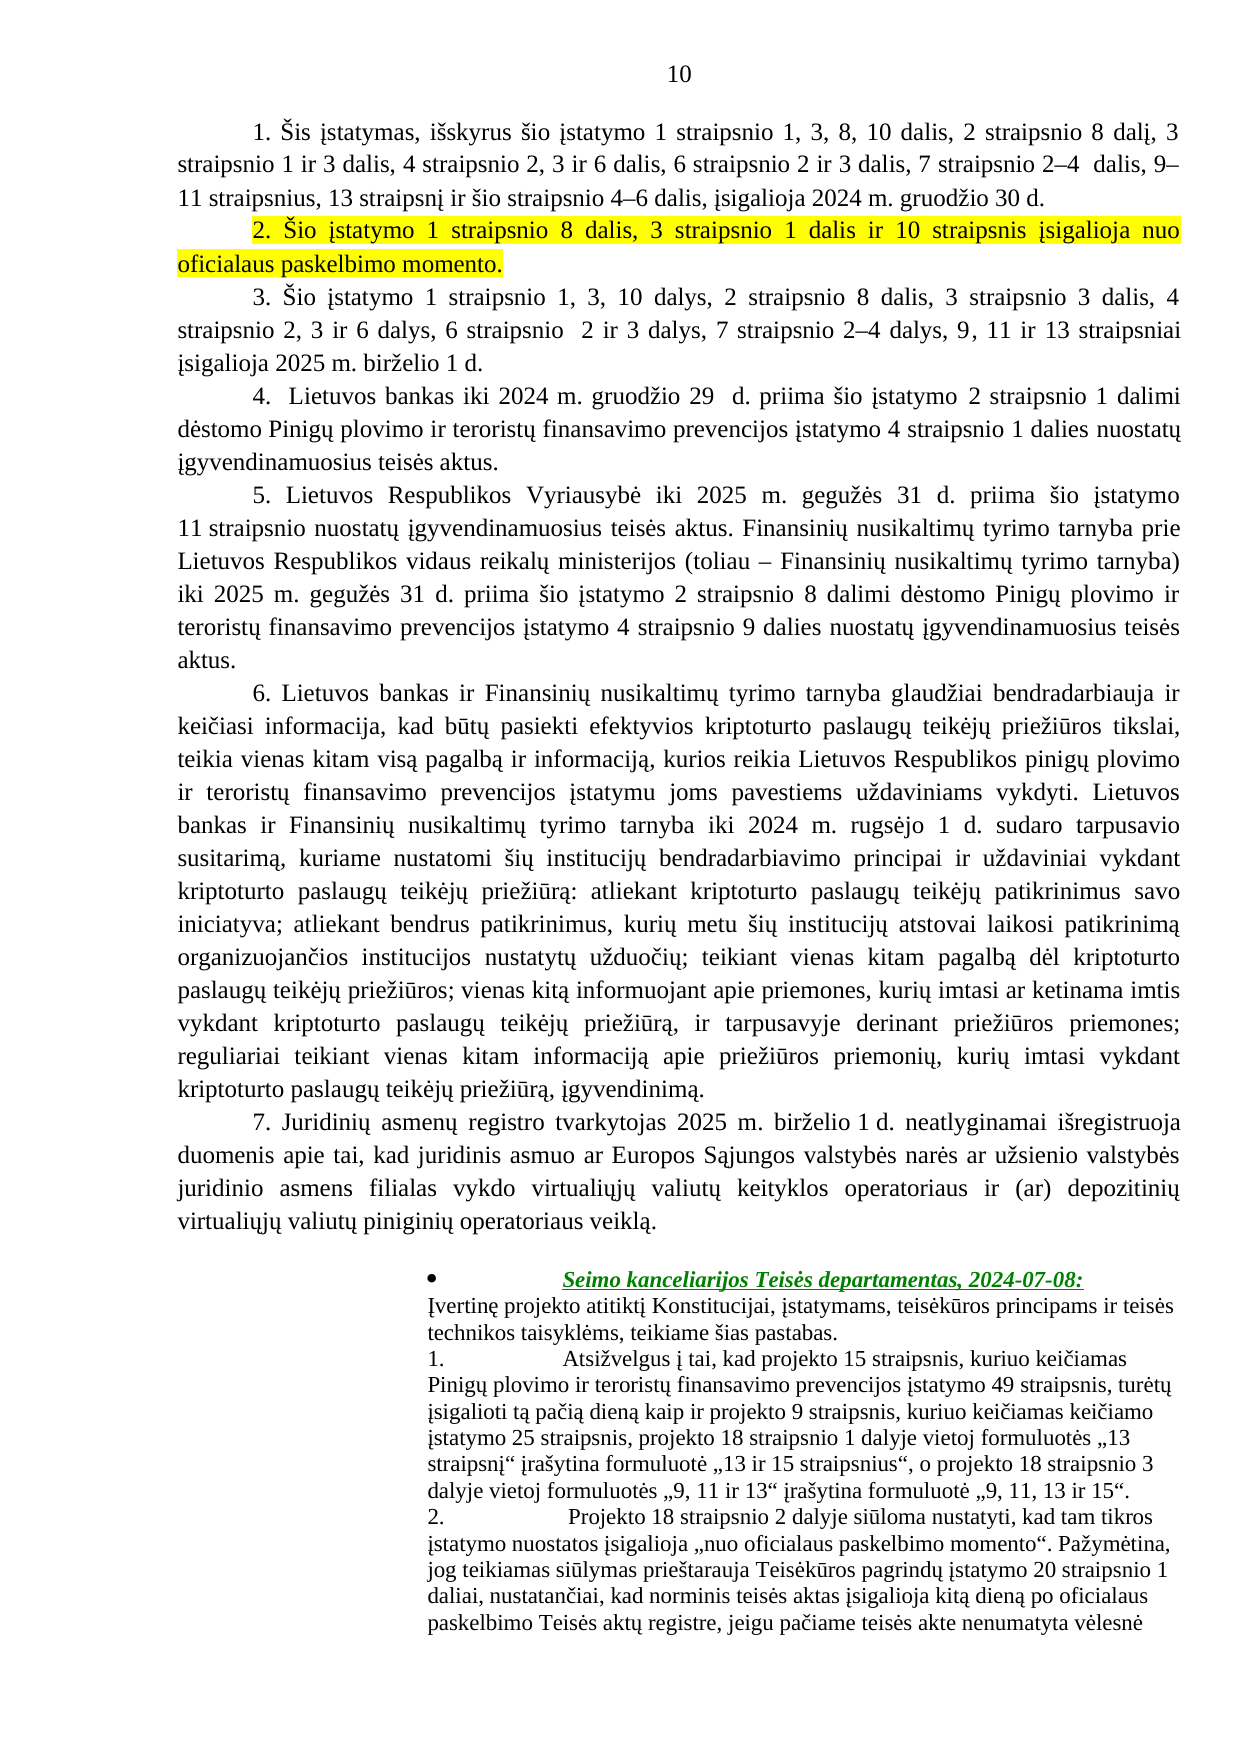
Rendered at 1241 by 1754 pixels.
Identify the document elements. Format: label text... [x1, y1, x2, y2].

text 1. Šis įstatymas, išskyrus šio įstatymo 1 straipsnio 1, 3, 8, 10 dalis, 2 straipsnio 8 dalį, 3 straipsnio 1 ir 3 dalis, 4 straipsnio 2, 3 ir 6 dalis, 6 straipsnio 2 ir 3 dalis, 7 straipsnio 2–4 dalis, 9–11 straipsnius, 13 straipsnį ir šio straipsnio 4–6 dalis, įsigalioja 2024 m. gruodžio 30 d. [177, 117, 1181, 211]
text Įvertinę projekto atitiktį Konstitucijai, įstatymams, teisėkūros principams ir teisės technikos taisyklėms, teikiame šias pastabas. [427, 1292, 1181, 1345]
text 3. Šio įstatymo 1 straipsnio 1, 3, 10 dalys, 2 straipsnio 8 dalis, 3 straipsnio 3 dalis, 4 straipsnio 2, 3 ir 6 dalys, 6 straipsnio 2 ir 3 dalys, 7 straipsnio 2–4 dalys, 9, 11 ir 13 straipsniai įsigalioja 2025 m. birželio 1 d. [177, 282, 1181, 376]
text 4. Lietuvos bankas iki 2024 m. gruodžio 29 d. priima šio įstatymo 2 straipsnio 1 dalimi dėstomo Pinigų plovimo ir teroristų finansavimo prevencijos įstatymo 4 straipsnio 1 dalies nuostatų įgyvendinamuosius teisės aktus. [177, 381, 1181, 476]
text 2. Projekto 18 straipsnio 2 dalyje siūloma nustatyti, kad tam tikros įstatymo nuostatos įsigalioja „nuo oficialaus paskelbimo momento“. Pažymėtina, jog teikiamas siūlymas prieštarauja Teisėkūros pagrindų įstatymo 20 straipsnio 1 daliai, nustatančiai, kad norminis teisės aktas įsigalioja kitą dieną po oficialaus paskelbimo Teisės aktų registre, jeigu pačiame teisės akte nenumatyta vėlesnė [427, 1503, 1181, 1635]
text 1. Atsižvelgus į tai, kad projekto 15 straipsnis, kuriuo keičiamas Pinigų plovimo ir teroristų finansavimo prevencijos įstatymo 49 straipsnis, turėtų įsigalioti tą pačią dieną kaip ir projekto 9 straipsnis, kuriuo keičiamas keičiamo įstatymo 25 straipsnis, projekto 18 straipsnio 1 dalyje vietoj formuluotės „13 straipsnį“ įrašytina formuluotė „13 ir 15 straipsnius“, o projekto 18 straipsnio 3 dalyje vietoj formuluotės „9, 11 ir 13“ įrašytina formuluotė „9, 11, 13 ir 15“. [427, 1345, 1181, 1503]
text 7. Juridinių asmenų registro tvarkytojas 2025 m. birželio 1 d. neatlyginamai išregistruoja duomenis apie tai, kad juridinis asmuo ar Europos Sąjungos valstybės narės ar užsienio valstybės juridinio asmens filialas vykdo virtualiųjų valiutų keityklos operatoriaus ir (ar) depozitinių virtualiųjų valiutų piniginių operatoriaus veiklą. [177, 1107, 1181, 1235]
text 2. Šio įstatymo 1 straipsnio 8 dalis, 3 straipsnio 1 dalis ir 10 straipsnis įsigalioja nuo oficialaus paskelbimo momento. [177, 216, 1181, 277]
text 5. Lietuvos Respublikos Vyriausybė iki 2025 m. gegužės 31 d. priima šio įstatymo 11 straipsnio nuostatų įgyvendinamuosius teisės aktus. Finansinių nusikaltimų tyrimo tarnyba prie Lietuvos Respublikos vidaus reikalų ministerijos (toliau – Finansinių nusikaltimų tyrimo tarnyba) iki 2025 m. gegužės 31 d. priima šio įstatymo 2 straipsnio 8 dalimi dėstomo Pinigų plovimo ir teroristų finansavimo prevencijos įstatymo 4 straipsnio 9 dalies nuostatų įgyvendinamuosius teisės aktus. [177, 480, 1181, 674]
list Seimo kanceliarijos Teisės departamentas, 2024-07-08: [427, 1266, 1181, 1292]
text 6. Lietuvos bankas ir Finansinių nusikaltimų tyrimo tarnyba glaudžiai bendradarbiauja ir keičiasi informacija, kad būtų pasiekti efektyvios kriptoturto paslaugų teikėjų priežiūros tikslai, teikia vienas kitam visą pagalbą ir informaciją, kurios reikia Lietuvos Respublikos pinigų plovimo ir teroristų finansavimo prevencijos įstatymu joms pavestiems uždaviniams vykdyti. Lietuvos bankas ir Finansinių nusikaltimų tyrimo tarnyba iki 2024 m. rugsėjo 1 d. sudaro tarpusavio susitarimą, kuriame nustatomi šių institucijų bendradarbiavimo principai ir uždaviniai vykdant kriptoturto paslaugų teikėjų priežiūrą: atliekant kriptoturto paslaugų teikėjų patikrinimus savo iniciatyva; atliekant bendrus patikrinimus, kurių metu šių institucijų atstovai laikosi patikrinimą organizuojančios institucijos nustatytų užduočių; teikiant vienas kitam pagalbą dėl kriptoturto paslaugų teikėjų priežiūros; vienas kitą informuojant apie priemones, kurių imtasi ar ketinama imtis vykdant kriptoturto paslaugų teikėjų priežiūrą, ir tarpusavyje derinant priežiūros priemones; reguliariai teikiant vienas kitam informaciją apie priežiūros priemonių, kurių imtasi vykdant kriptoturto paslaugų teikėjų priežiūrą, įgyvendinimą. [177, 678, 1181, 1103]
